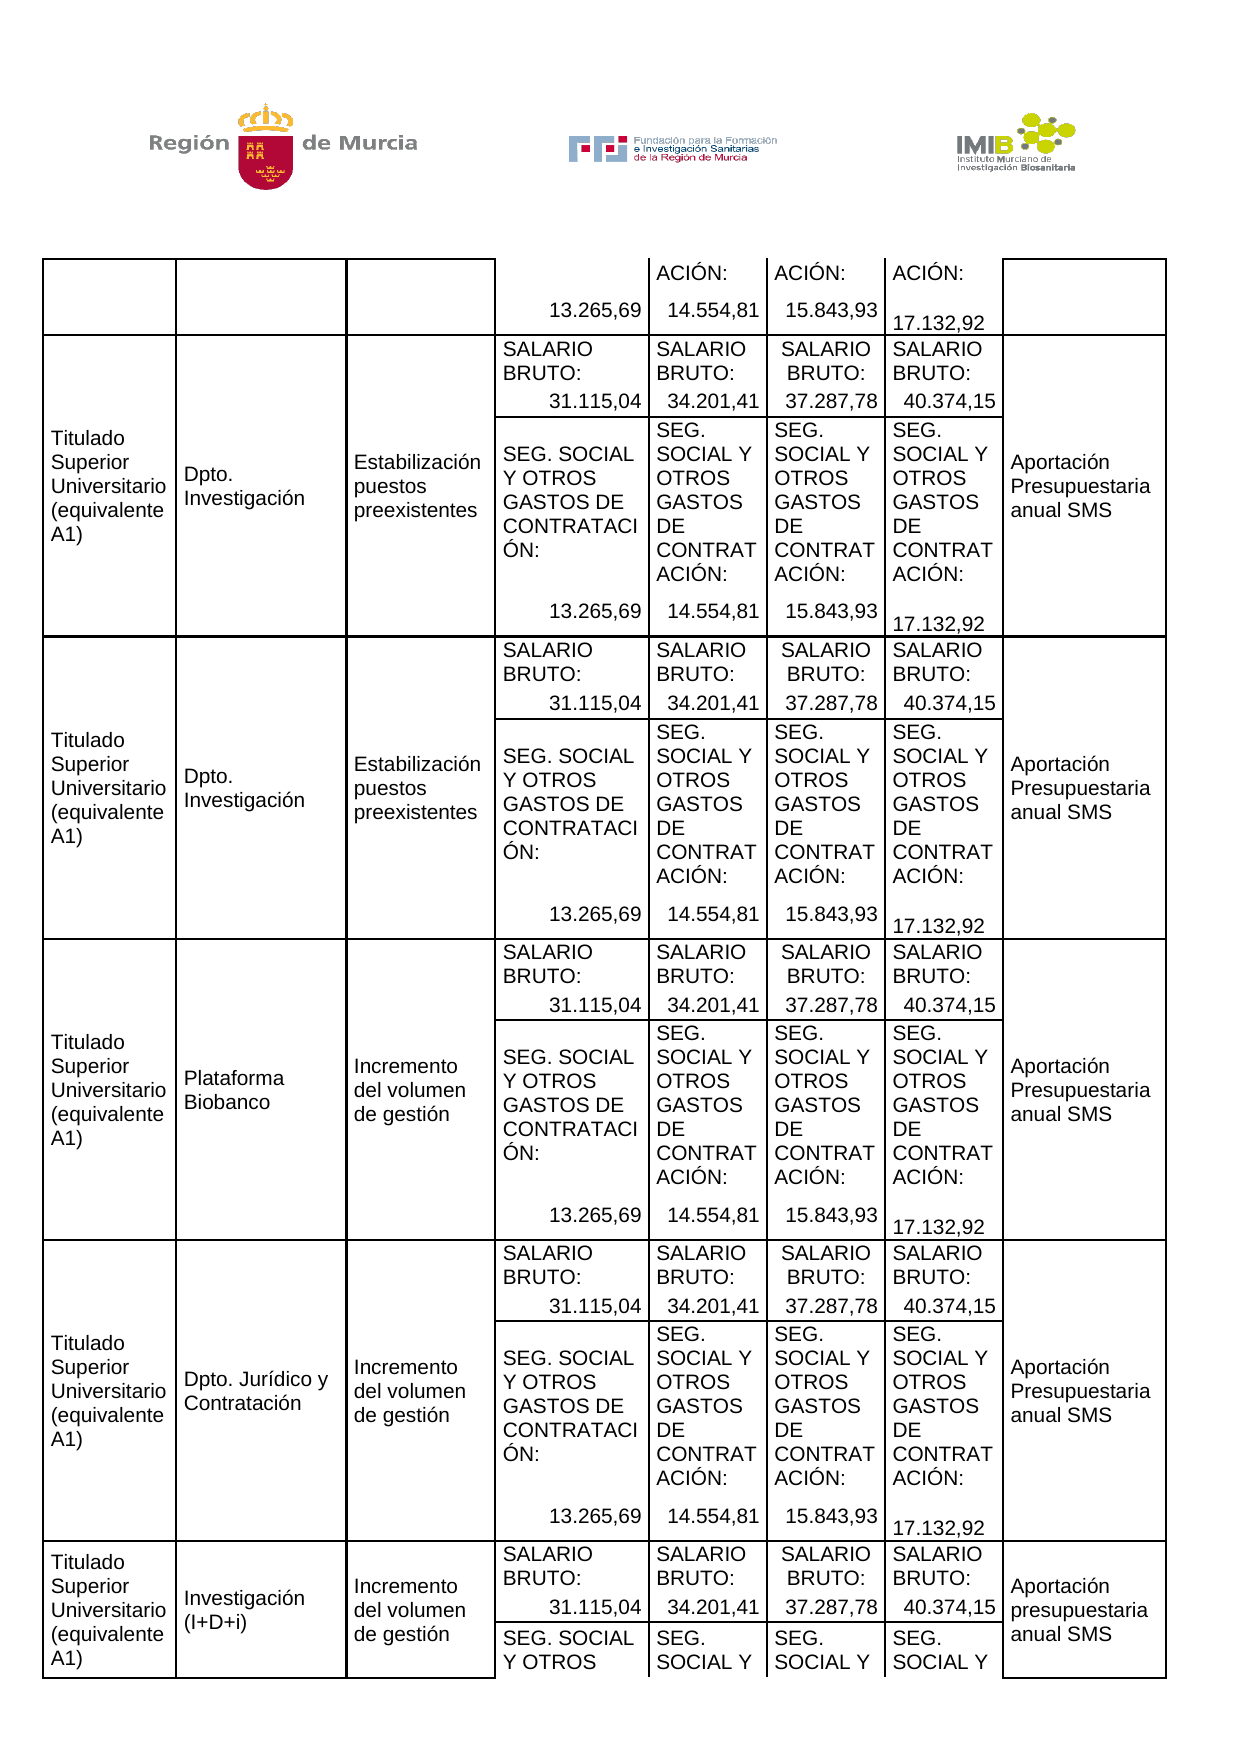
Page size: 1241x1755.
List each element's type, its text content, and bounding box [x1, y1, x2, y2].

table_cell Aportación Presupuestaria anual SMS [1004, 336, 1165, 635]
table_cell 13.265,69 [496, 1189, 648, 1239]
table_cell SEG. SOCIAL Y OTROS GASTOS DE CONTRATACIÓN: [768, 1322, 884, 1490]
table_cell 40.374,15 [886, 988, 1002, 1019]
table_cell SEG. SOCIAL Y OTROS GASTOS DE CONTRATACIÓN: [886, 720, 1002, 888]
table_cell Incremento del volumen de gestión [348, 1241, 494, 1540]
table_cell Aportación presupuestaria anual SMS [1004, 1542, 1165, 1677]
table_cell [177, 260, 345, 334]
table_cell SALARIO BRUTO: [650, 940, 766, 988]
table_cell SALARIO BRUTO: [496, 638, 648, 685]
table_cell 37.287,78 [768, 988, 884, 1019]
table_cell SEG. SOCIAL Y OTROS GASTOS DE CONTRATACIÓN: [650, 1021, 766, 1189]
table_cell Estabilización puestos preexistentes [348, 336, 494, 635]
table_cell 13.265,69 [496, 284, 648, 334]
table_cell 34.201,41 [650, 384, 766, 416]
table_cell Estabilización puestos preexistentes [348, 638, 494, 938]
table_cell 13.265,69 [496, 888, 648, 938]
table_cell Aportación Presupuestaria anual SMS [1004, 940, 1165, 1239]
table_cell 17.132,92 [886, 284, 1002, 334]
table_cell SALARIO BRUTO: [496, 1241, 648, 1289]
table_cell Dpto. Investigación [177, 638, 345, 938]
table_cell Titulado Superior Universitario (equivalente A1) [44, 1542, 175, 1677]
table_cell 17.132,92 [886, 1490, 1002, 1540]
table_cell Titulado Superior Universitario (equivalente A1) [44, 940, 175, 1239]
table_cell 14.554,81 [650, 1189, 766, 1239]
table_cell 34.201,41 [650, 988, 766, 1019]
table_cell 17.132,92 [886, 585, 1002, 635]
table_cell [1004, 260, 1165, 334]
table_cell 34.201,41 [650, 1590, 766, 1621]
table_cell SEG. SOCIAL Y OTROS GASTOS DE CONTRATACIÓN: [650, 1322, 766, 1490]
table_cell SALARIO BRUTO: [768, 336, 884, 384]
table_cell 14.554,81 [650, 585, 766, 635]
table_cell SALARIO BRUTO: [650, 638, 766, 685]
table_cell SEG. SOCIAL Y OTROS GASTOS DE CONTRATACIÓN: [886, 418, 1002, 585]
table_cell SEG. SOCIAL Y [886, 1623, 1002, 1677]
table_cell [348, 260, 494, 334]
table_cell 37.287,78 [768, 1590, 884, 1621]
table_cell Incremento del volumen de gestión [348, 940, 494, 1239]
table_cell ACIÓN: [768, 258, 884, 284]
table_cell ACIÓN: [886, 258, 1002, 284]
table_cell 37.287,78 [768, 685, 884, 718]
table_cell SALARIO BRUTO: [768, 940, 884, 988]
table_cell SALARIO BRUTO: [886, 638, 1002, 685]
table_cell 31.115,04 [496, 685, 648, 718]
table_cell SEG. SOCIAL Y [650, 1623, 766, 1677]
table_cell 14.554,81 [650, 1490, 766, 1540]
table_cell 31.115,04 [496, 988, 648, 1019]
table_cell SALARIO BRUTO: [650, 1241, 766, 1289]
table_cell 37.287,78 [768, 384, 884, 416]
table_cell SEG. SOCIAL Y OTROS GASTOS DE CONTRATACIÓN: [650, 418, 766, 585]
table_cell 13.265,69 [496, 585, 648, 635]
table_cell Incremento del volumen de gestión [348, 1542, 494, 1677]
table_cell 15.843,93 [768, 585, 884, 635]
table_cell SEG. SOCIAL Y OTROS GASTOS DE CONTRATACIÓN: [496, 720, 648, 888]
table_cell 14.554,81 [650, 284, 766, 334]
table_cell ACIÓN: [650, 258, 766, 284]
table_cell Aportación Presupuestaria anual SMS [1004, 638, 1165, 938]
table_cell 40.374,15 [886, 384, 1002, 416]
table_cell 17.132,92 [886, 1189, 1002, 1239]
table_cell [496, 258, 648, 284]
table_cell SALARIO BRUTO: [496, 336, 648, 384]
table_cell Dpto. Investigación [177, 336, 345, 635]
table_cell 15.843,93 [768, 1189, 884, 1239]
table_cell SEG. SOCIAL Y OTROS GASTOS DE CONTRATACIÓN: [496, 1021, 648, 1189]
table_cell 40.374,15 [886, 1590, 1002, 1621]
table_cell SALARIO BRUTO: [768, 1241, 884, 1289]
table_cell 37.287,78 [768, 1289, 884, 1320]
table_cell SEG. SOCIAL Y OTROS GASTOS DE CONTRATACIÓN: [650, 720, 766, 888]
table_cell 13.265,69 [496, 1490, 648, 1540]
table_cell 40.374,15 [886, 685, 1002, 718]
table_cell SALARIO BRUTO: [886, 1542, 1002, 1590]
table_cell 17.132,92 [886, 888, 1002, 938]
table_cell SEG. SOCIAL Y OTROS GASTOS DE CONTRATACIÓN: [496, 1322, 648, 1490]
table_cell SEG. SOCIAL Y [768, 1623, 884, 1677]
table_cell 15.843,93 [768, 1490, 884, 1540]
table_cell 34.201,41 [650, 685, 766, 718]
table_cell 31.115,04 [496, 1590, 648, 1621]
table_cell Titulado Superior Universitario (equivalente A1) [44, 1241, 175, 1540]
table_cell SEG. SOCIAL Y OTROS GASTOS DE CONTRATACIÓN: [768, 1021, 884, 1189]
table_cell SALARIO BRUTO: [650, 336, 766, 384]
table_cell 34.201,41 [650, 1289, 766, 1320]
table_cell Dpto. Jurídico y Contratación [177, 1241, 345, 1540]
table_cell 31.115,04 [496, 1289, 648, 1320]
table_cell SEG. SOCIAL Y OTROS GASTOS DE CONTRATACIÓN: [886, 1021, 1002, 1189]
table_cell SALARIO BRUTO: [768, 638, 884, 685]
table_cell SALARIO BRUTO: [496, 1542, 648, 1590]
table_cell Titulado Superior Universitario (equivalente A1) [44, 336, 175, 635]
table_cell Titulado Superior Universitario (equivalente A1) [44, 638, 175, 938]
table_cell SALARIO BRUTO: [886, 1241, 1002, 1289]
table_cell 31.115,04 [496, 384, 648, 416]
table_cell SEG. SOCIAL Y OTROS GASTOS DE CONTRATACIÓN: [496, 418, 648, 585]
table_cell SALARIO BRUTO: [886, 940, 1002, 988]
table_cell [44, 260, 175, 334]
table_cell SALARIO BRUTO: [650, 1542, 766, 1590]
table_cell 15.843,93 [768, 284, 884, 334]
table_cell 14.554,81 [650, 888, 766, 938]
table_cell SEG. SOCIAL Y OTROS GASTOS DE CONTRATACIÓN: [768, 418, 884, 585]
table_cell SALARIO BRUTO: [768, 1542, 884, 1590]
table_cell SALARIO BRUTO: [886, 336, 1002, 384]
table_cell SEG. SOCIAL Y OTROS [496, 1623, 648, 1677]
table_cell SEG. SOCIAL Y OTROS GASTOS DE CONTRATACIÓN: [886, 1322, 1002, 1490]
table_cell Aportación Presupuestaria anual SMS [1004, 1241, 1165, 1540]
table_cell SEG. SOCIAL Y OTROS GASTOS DE CONTRATACIÓN: [768, 720, 884, 888]
table_cell 40.374,15 [886, 1289, 1002, 1320]
table_cell Plataforma Biobanco [177, 940, 345, 1239]
table_cell SALARIO BRUTO: [496, 940, 648, 988]
table_cell 15.843,93 [768, 888, 884, 938]
table_cell Investigación (I+D+i) [177, 1542, 345, 1677]
